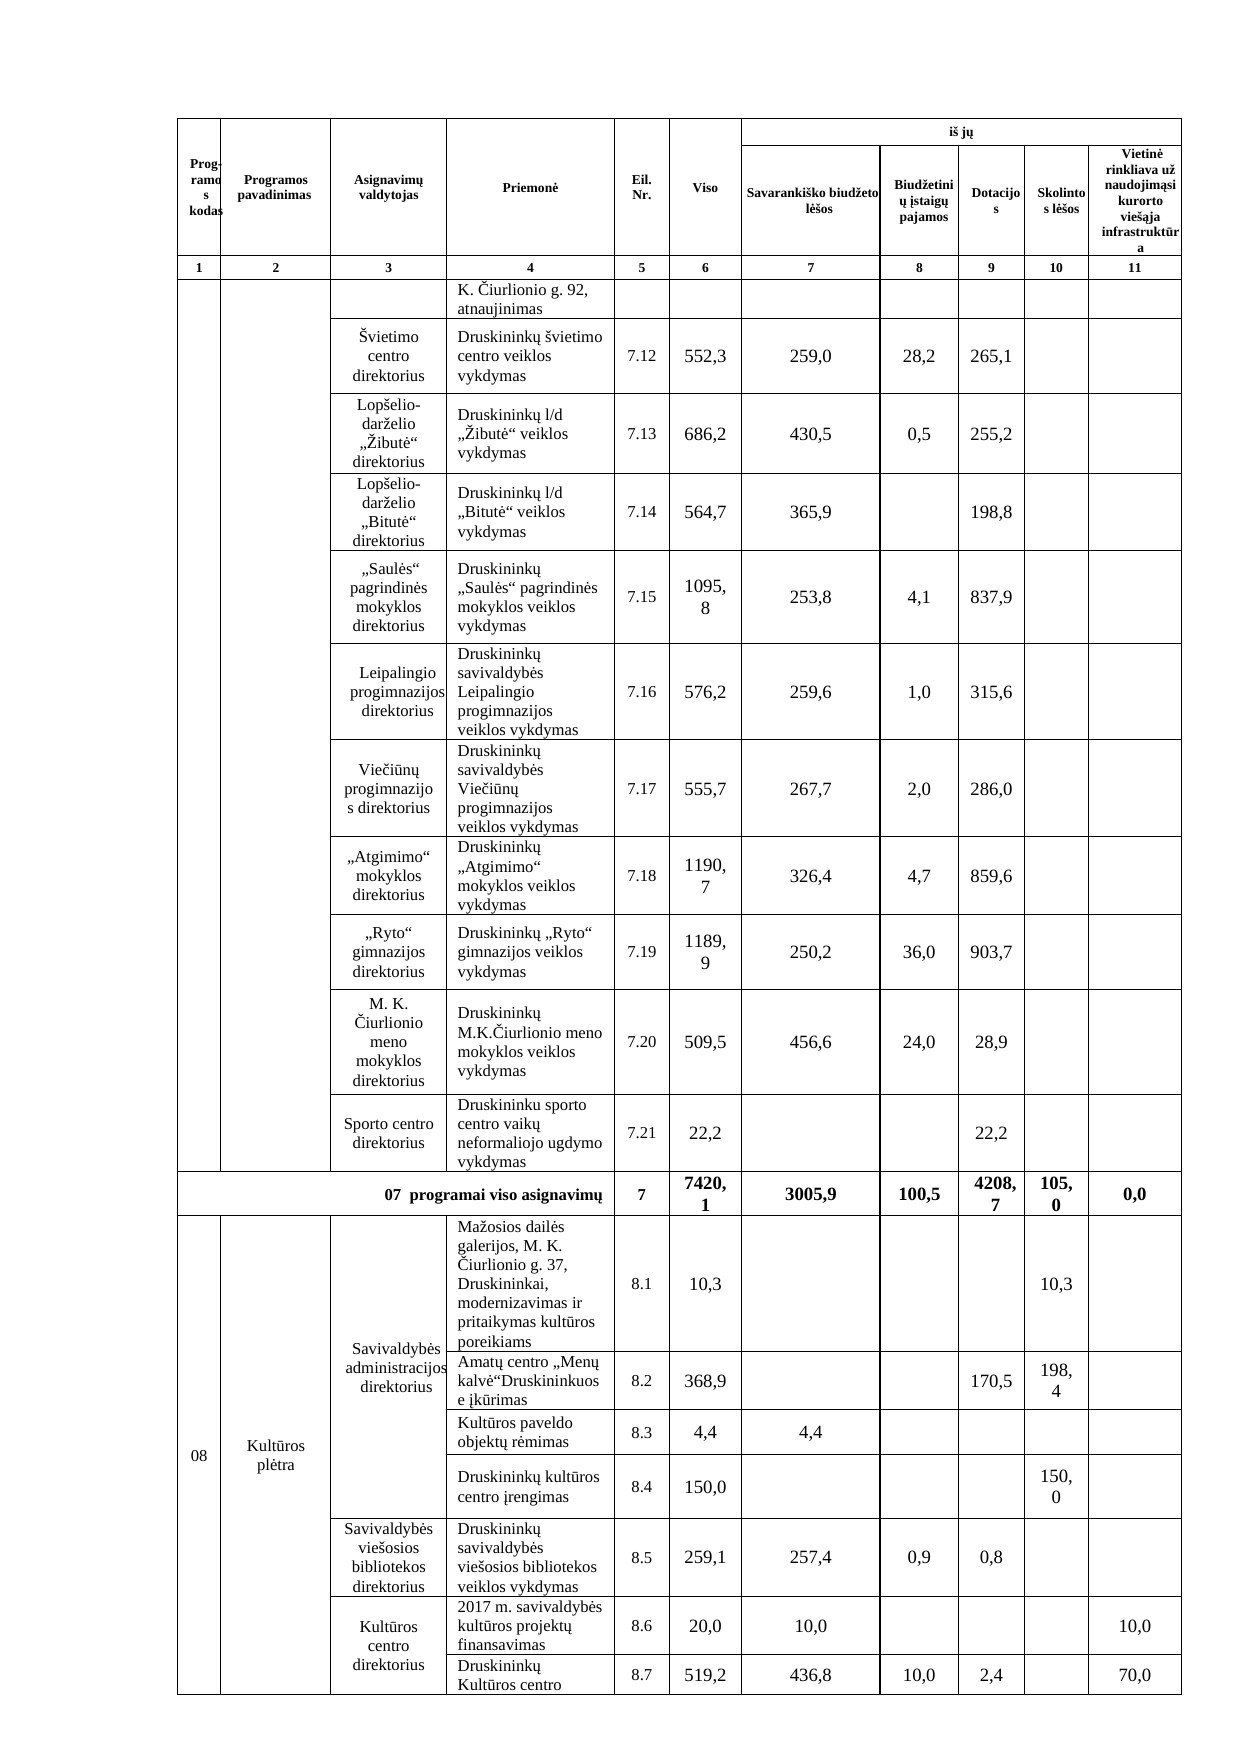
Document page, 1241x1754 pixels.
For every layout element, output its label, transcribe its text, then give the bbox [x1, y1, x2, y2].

table_cell 259,0 [742, 319, 879, 393]
table_cell 1190,7 [670, 837, 741, 914]
table_cell 267,7 [742, 740, 879, 836]
table_cell 555,7 [670, 740, 741, 836]
table_cell 3005,9 [742, 1172, 879, 1215]
table_cell Druskininkų M.K.Čiurlionio meno mokyklos veiklos vykdymas [447, 990, 614, 1093]
table_cell Druskininkų savivaldybės Leipalingio progimnazijos veiklos vykdymas [447, 644, 614, 739]
table_cell 436,8 [742, 1655, 879, 1694]
table_cell 9 [959, 256, 1024, 278]
table_cell [881, 1455, 958, 1518]
table_cell 315,6 [959, 644, 1024, 739]
table_cell [1089, 1410, 1181, 1454]
table_cell [1025, 280, 1088, 318]
table_cell 28,2 [881, 319, 958, 393]
table_cell Druskininkų l/d „Bitutė“ veiklos vykdymas [447, 474, 614, 550]
table_cell Kultūros paveldo objektų rėmimas [447, 1410, 614, 1454]
table_cell 8.4 [615, 1455, 669, 1518]
table_cell M. K. Čiurlionio meno mokyklos direktorius [331, 990, 446, 1093]
table_cell Savivaldybės administracijos direktorius [331, 1216, 446, 1518]
table_cell 686,2 [670, 394, 741, 472]
table_cell Druskininkų švietimo centro veiklos vykdymas [447, 319, 614, 393]
table_cell [959, 280, 1024, 318]
table_cell 36,0 [881, 915, 958, 989]
table_cell [881, 1216, 958, 1351]
table_cell 11 [1089, 256, 1181, 278]
table_cell [1025, 1410, 1088, 1454]
table_cell 903,7 [959, 915, 1024, 989]
table_cell [1025, 474, 1088, 550]
table_header Prog-ramos kodas [178, 119, 220, 255]
table_cell 255,2 [959, 394, 1024, 472]
table_cell 552,3 [670, 319, 741, 393]
table_cell 250,2 [742, 915, 879, 989]
table_cell [178, 280, 220, 1171]
table_cell [1025, 990, 1088, 1093]
table_cell 10,0 [742, 1597, 879, 1654]
table_cell 7.19 [615, 915, 669, 989]
table_cell [1089, 319, 1181, 393]
table_cell 456,6 [742, 990, 879, 1093]
table_cell [881, 280, 958, 318]
table_cell 8.3 [615, 1410, 669, 1454]
table_cell 2 [221, 256, 330, 278]
table_cell 253,8 [742, 551, 879, 642]
table_cell [959, 1455, 1024, 1518]
table_cell 1189,9 [670, 915, 741, 989]
table_cell Viečiūnų progimnazijos direktorius [331, 740, 446, 836]
table_cell [742, 1095, 879, 1171]
table_cell [959, 1597, 1024, 1654]
table_cell 8.5 [615, 1519, 669, 1596]
table_cell 326,4 [742, 837, 879, 914]
table_cell 08 [178, 1216, 220, 1694]
table_cell Savivaldybės viešosios bibliotekos direktorius [331, 1519, 446, 1596]
table_cell 7.16 [615, 644, 669, 739]
table_cell Skolintos lėšos [1025, 146, 1088, 255]
table_header Eil. Nr. [615, 119, 669, 255]
table_cell Druskininkų „Atgimimo“ mokyklos veiklos vykdymas [447, 837, 614, 914]
table_cell [1089, 394, 1181, 472]
table_cell [1089, 1519, 1181, 1596]
table_cell 564,7 [670, 474, 741, 550]
table_cell Amatų centro „Menų kalvė“Druskininkuose įkūrimas [447, 1352, 614, 1409]
table_cell [1025, 837, 1088, 914]
table_cell [1025, 1519, 1088, 1596]
table_cell 7.15 [615, 551, 669, 642]
table_cell „Ryto“ gimnazijos direktorius [331, 915, 446, 989]
table_cell Druskininkų „Saulės“ pagrindinės mokyklos veiklos vykdymas [447, 551, 614, 642]
table_cell 0,9 [881, 1519, 958, 1596]
table_cell 430,5 [742, 394, 879, 472]
table_cell 368,9 [670, 1352, 741, 1409]
table_cell [1025, 319, 1088, 393]
table_cell [1089, 1095, 1181, 1171]
table_cell 20,0 [670, 1597, 741, 1654]
table_cell [959, 1216, 1024, 1351]
table_cell 2017 m. savivaldybės kultūros projektų finansavimas [447, 1597, 614, 1654]
table_cell 8.6 [615, 1597, 669, 1654]
table_cell 837,9 [959, 551, 1024, 642]
table_cell 6 [670, 256, 741, 278]
table_header Viso [670, 119, 741, 255]
table_cell 259,1 [670, 1519, 741, 1596]
table_cell Vietinė rinkliava už naudojimąsi kurorto viešąja infrastruktūra [1089, 146, 1181, 255]
table_cell Druskininkų l/d „Žibutė“ veiklos vykdymas [447, 394, 614, 472]
table_cell 4,4 [670, 1410, 741, 1454]
table_cell 22,2 [670, 1095, 741, 1171]
table_cell [1025, 740, 1088, 836]
table_cell [881, 1410, 958, 1454]
table_cell 7.18 [615, 837, 669, 914]
table_cell 7.13 [615, 394, 669, 472]
table_cell 3 [331, 256, 446, 278]
table_cell 4,7 [881, 837, 958, 914]
table_cell 519,2 [670, 1655, 741, 1694]
table_cell 0,8 [959, 1519, 1024, 1596]
table_cell 10,0 [1089, 1597, 1181, 1654]
table_cell 365,9 [742, 474, 879, 550]
table_cell 8.7 [615, 1655, 669, 1694]
table_cell 150,0 [670, 1455, 741, 1518]
table_cell 1,0 [881, 644, 958, 739]
table_header Asignavimų valdytojas [331, 119, 446, 255]
table_cell 10 [1025, 256, 1088, 278]
table_cell [959, 1410, 1024, 1454]
table_cell 259,6 [742, 644, 879, 739]
table_cell Druskininkų savivaldybės viešosios bibliotekos veiklos vykdymas [447, 1519, 614, 1596]
table_cell [1025, 915, 1088, 989]
table_cell 10,3 [1025, 1216, 1088, 1351]
table_cell 1095,8 [670, 551, 741, 642]
table_cell 10,3 [670, 1216, 741, 1351]
table_cell 7 [742, 256, 879, 278]
table_cell 257,4 [742, 1519, 879, 1596]
table_cell Mažosios dailės galerijos, M. K. Čiurlionio g. 37, Druskininkai, modernizavimas ir pritaikymas kultūros poreikiams [447, 1216, 614, 1351]
table_cell [1025, 1597, 1088, 1654]
table_cell [742, 1455, 879, 1518]
table_cell 8.2 [615, 1352, 669, 1409]
table_cell 10,0 [881, 1655, 958, 1694]
table_cell 07 programai viso asignavimų [178, 1172, 614, 1215]
table_cell 0,0 [1089, 1172, 1181, 1215]
table_cell 859,6 [959, 837, 1024, 914]
table_cell 7 [615, 1172, 669, 1215]
table_cell Leipalingio progimnazijos direktorius [331, 644, 446, 739]
table_cell 286,0 [959, 740, 1024, 836]
table_header Programos pavadinimas [221, 119, 330, 255]
table_cell 4 [447, 256, 614, 278]
table_cell Lopšelio-darželio „Žibutė“ direktorius [331, 394, 446, 472]
table_header Priemonė [447, 119, 614, 255]
table_cell Druskininkų kultūros centro įrengimas [447, 1455, 614, 1518]
table_cell 170,5 [959, 1352, 1024, 1409]
table_cell 2,4 [959, 1655, 1024, 1694]
table_cell [221, 280, 330, 1171]
table_cell [881, 1352, 958, 1409]
table_cell [881, 474, 958, 550]
table_cell [1089, 837, 1181, 914]
table_cell Druskininkų Kultūros centro [447, 1655, 614, 1694]
table_header iš jų [742, 119, 1181, 145]
table_cell [1025, 394, 1088, 472]
table_cell Švietimo centro direktorius [331, 319, 446, 393]
table_cell 22,2 [959, 1095, 1024, 1171]
table_cell Druskininkų „Ryto“ gimnazijos veiklos vykdymas [447, 915, 614, 989]
table_cell [1089, 644, 1181, 739]
table_cell Druskininku sporto centro vaikų neformaliojo ugdymo vykdymas [447, 1095, 614, 1171]
table_cell 8.1 [615, 1216, 669, 1351]
table_cell [742, 280, 879, 318]
table_cell [1089, 915, 1181, 989]
table_cell [742, 1216, 879, 1351]
table_cell [1089, 280, 1181, 318]
table_cell [1089, 740, 1181, 836]
table_cell Kultūros centro direktorius [331, 1597, 446, 1694]
table_cell Lopšelio-darželio „Bitutė“ direktorius [331, 474, 446, 550]
table_cell „Saulės“ pagrindinės mokyklos direktorius [331, 551, 446, 642]
table_cell 70,0 [1089, 1655, 1181, 1694]
table_cell [1089, 990, 1181, 1093]
table_cell 0,5 [881, 394, 958, 472]
table_cell 7.14 [615, 474, 669, 550]
table_cell [331, 280, 446, 318]
table_cell 509,5 [670, 990, 741, 1093]
table_cell Kultūros plėtra [221, 1216, 330, 1694]
table_cell Dotacijos [959, 146, 1024, 255]
table_cell 2,0 [881, 740, 958, 836]
table_cell Druskininkų savivaldybės Viečiūnų progimnazijos veiklos vykdymas [447, 740, 614, 836]
table_cell 28,9 [959, 990, 1024, 1093]
table_cell 8 [881, 256, 958, 278]
table_cell [670, 280, 741, 318]
table_cell 7420,1 [670, 1172, 741, 1215]
table_cell [1025, 551, 1088, 642]
table_cell [1089, 474, 1181, 550]
table_cell Sporto centro direktorius [331, 1095, 446, 1171]
table_cell [1025, 1095, 1088, 1171]
table_cell [1089, 551, 1181, 642]
table_cell 4208,7 [959, 1172, 1024, 1215]
table_cell 24,0 [881, 990, 958, 1093]
table_cell [1089, 1455, 1181, 1518]
table_cell [742, 1352, 879, 1409]
table_cell Biudžetinių įstaigų pajamos [881, 146, 958, 255]
table_cell 7.12 [615, 319, 669, 393]
table_cell 7.21 [615, 1095, 669, 1171]
table_cell 198,4 [1025, 1352, 1088, 1409]
table_cell K. Čiurlionio g. 92, atnaujinimas [447, 280, 614, 318]
table_cell 100,5 [881, 1172, 958, 1215]
table_cell [615, 280, 669, 318]
table_cell 5 [615, 256, 669, 278]
table_cell 7.17 [615, 740, 669, 836]
table_cell 1 [178, 256, 220, 278]
table_cell 265,1 [959, 319, 1024, 393]
table_cell [881, 1597, 958, 1654]
table_cell [1089, 1216, 1181, 1351]
table_cell 4,1 [881, 551, 958, 642]
table_cell 150,0 [1025, 1455, 1088, 1518]
table_cell „Atgimimo“ mokyklos direktorius [331, 837, 446, 914]
table_cell 576,2 [670, 644, 741, 739]
table_cell [1089, 1352, 1181, 1409]
table_cell [1025, 1655, 1088, 1694]
table_cell 7.20 [615, 990, 669, 1093]
table_cell [881, 1095, 958, 1171]
table_cell [1025, 644, 1088, 739]
table_cell 198,8 [959, 474, 1024, 550]
table_cell 4,4 [742, 1410, 879, 1454]
table_cell Savarankiško biudžeto lėšos [742, 146, 879, 255]
table_cell 105,0 [1025, 1172, 1088, 1215]
